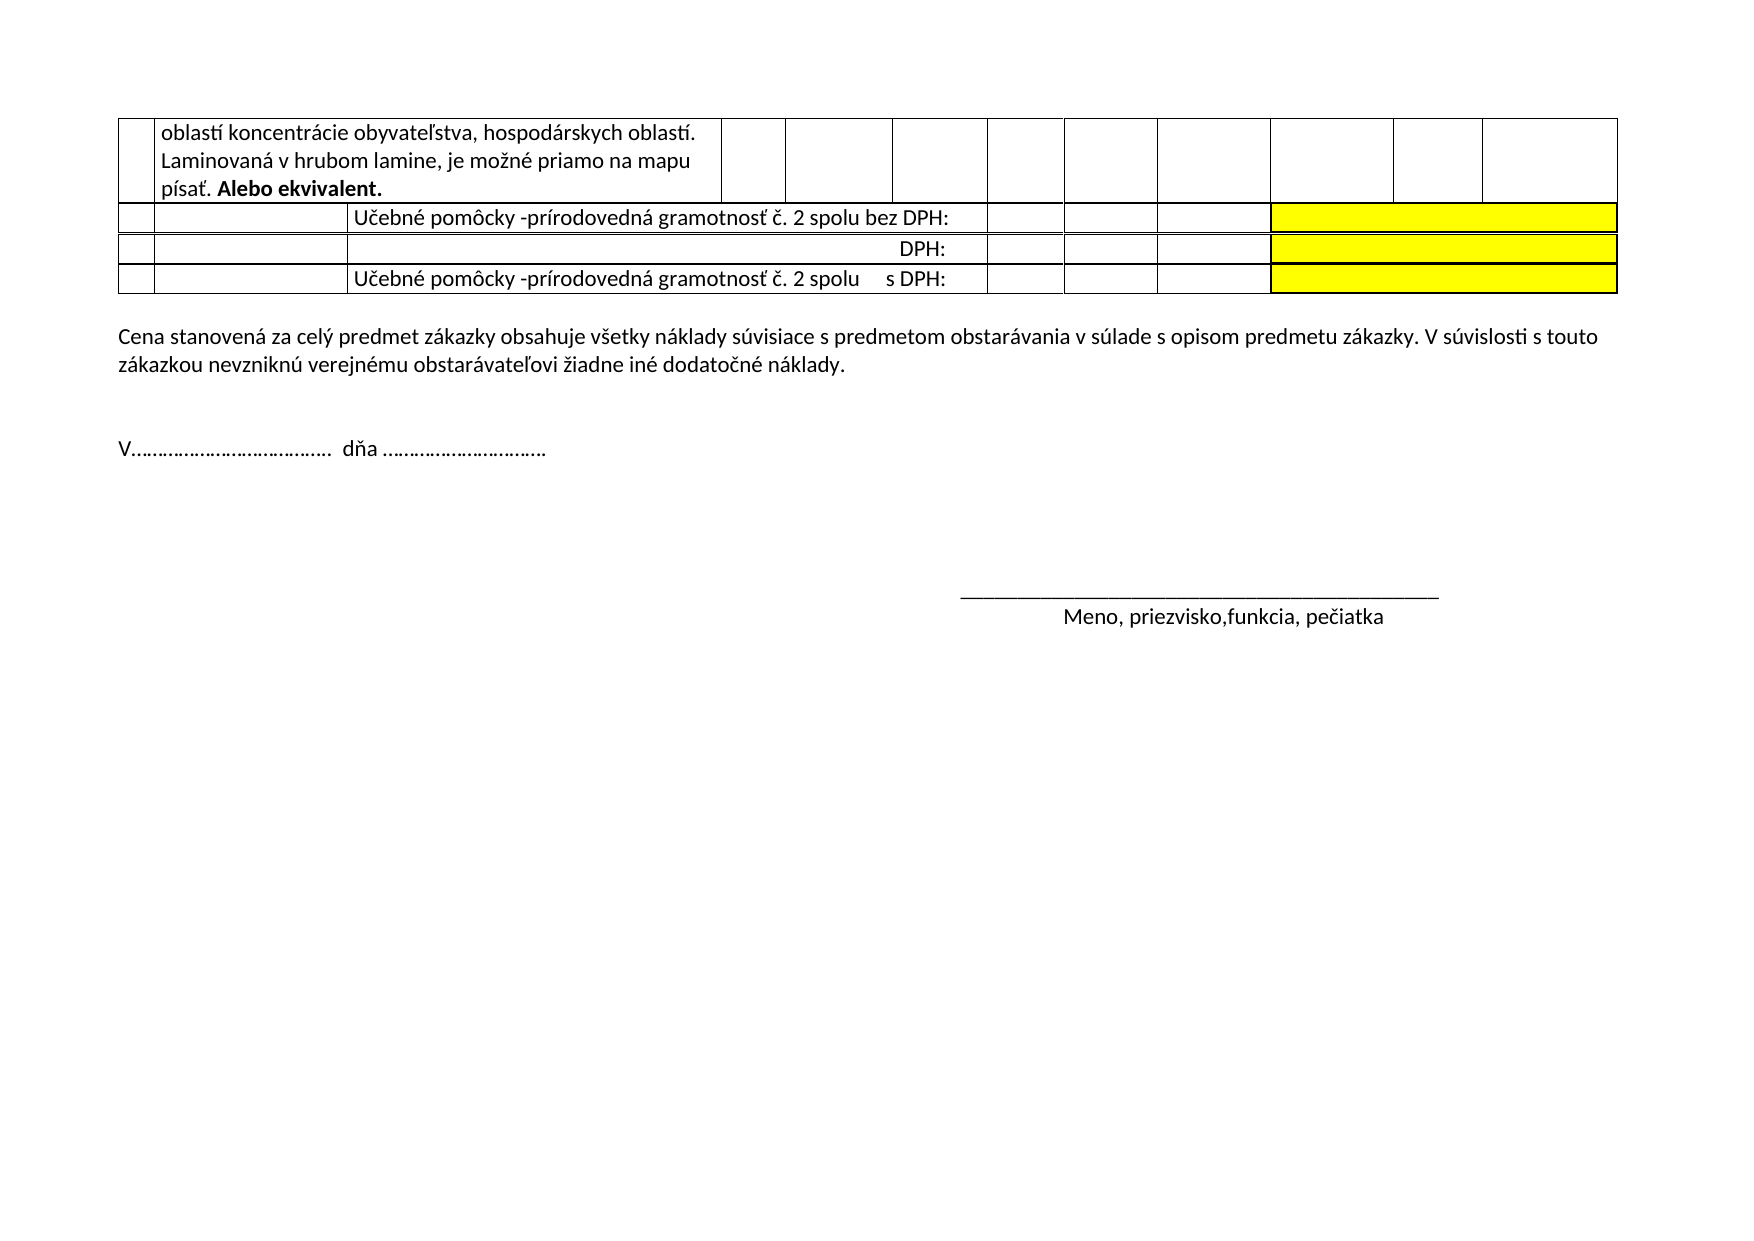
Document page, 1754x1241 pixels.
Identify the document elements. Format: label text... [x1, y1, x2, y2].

table_cell [119, 204, 154, 232]
table_cell [722, 119, 785, 202]
table_cell [893, 119, 987, 202]
table_cell [988, 235, 1063, 263]
table_cell [1272, 235, 1616, 262]
table_cell Učebné pomôcky -prírodovedná gramotnosť č. 2 spolu s DPH: [348, 265, 987, 293]
table_cell Učebné pomôcky -prírodovedná gramotnosť č. 2 spolu bez DPH: [348, 204, 987, 232]
table_cell [1158, 265, 1270, 293]
table_cell [1272, 265, 1616, 292]
table_cell [1158, 235, 1270, 263]
table_cell [1065, 119, 1157, 202]
table_cell [155, 204, 347, 232]
table_cell [988, 204, 1063, 232]
table_cell [1158, 204, 1270, 232]
table_cell [119, 235, 154, 263]
table_cell [988, 265, 1063, 293]
table_cell [155, 235, 347, 263]
table_cell oblastí koncentrácie obyvateľstva, hospodárskych oblastí. Laminovaná v hrubom lamine, je možné priamo na mapu písať. Alebo ekvivalent. [155, 119, 721, 202]
table_cell [1272, 204, 1616, 231]
table_cell [786, 119, 892, 202]
table_cell [155, 265, 347, 293]
table_cell [1483, 119, 1617, 202]
text Cena stanovená za celý predmet zákazky obsahuje všetky náklady súvisiace s predmetom obstarávania v súlade s opisom predmetu zákazky. V súvislosti s touto zákazkou nevzniknú verejnému obstarávateľovi žiadne iné dodatočné náklady. [118, 322, 1636, 378]
table_cell [1065, 235, 1157, 263]
table_cell [119, 119, 154, 202]
table_cell [1271, 119, 1393, 202]
table_cell [119, 265, 154, 293]
table_cell DPH: [348, 235, 987, 263]
table_cell [988, 119, 1063, 202]
table_cell [1065, 265, 1157, 293]
text V……………………………….. dňa …………………………. [118, 434, 1636, 462]
table_cell [1394, 119, 1482, 202]
text __________________________________________ [118, 574, 1636, 602]
text Meno, priezvisko,funkcia, pečiatka [118, 602, 1636, 630]
table_cell [1158, 119, 1270, 202]
table_cell [1065, 204, 1157, 232]
